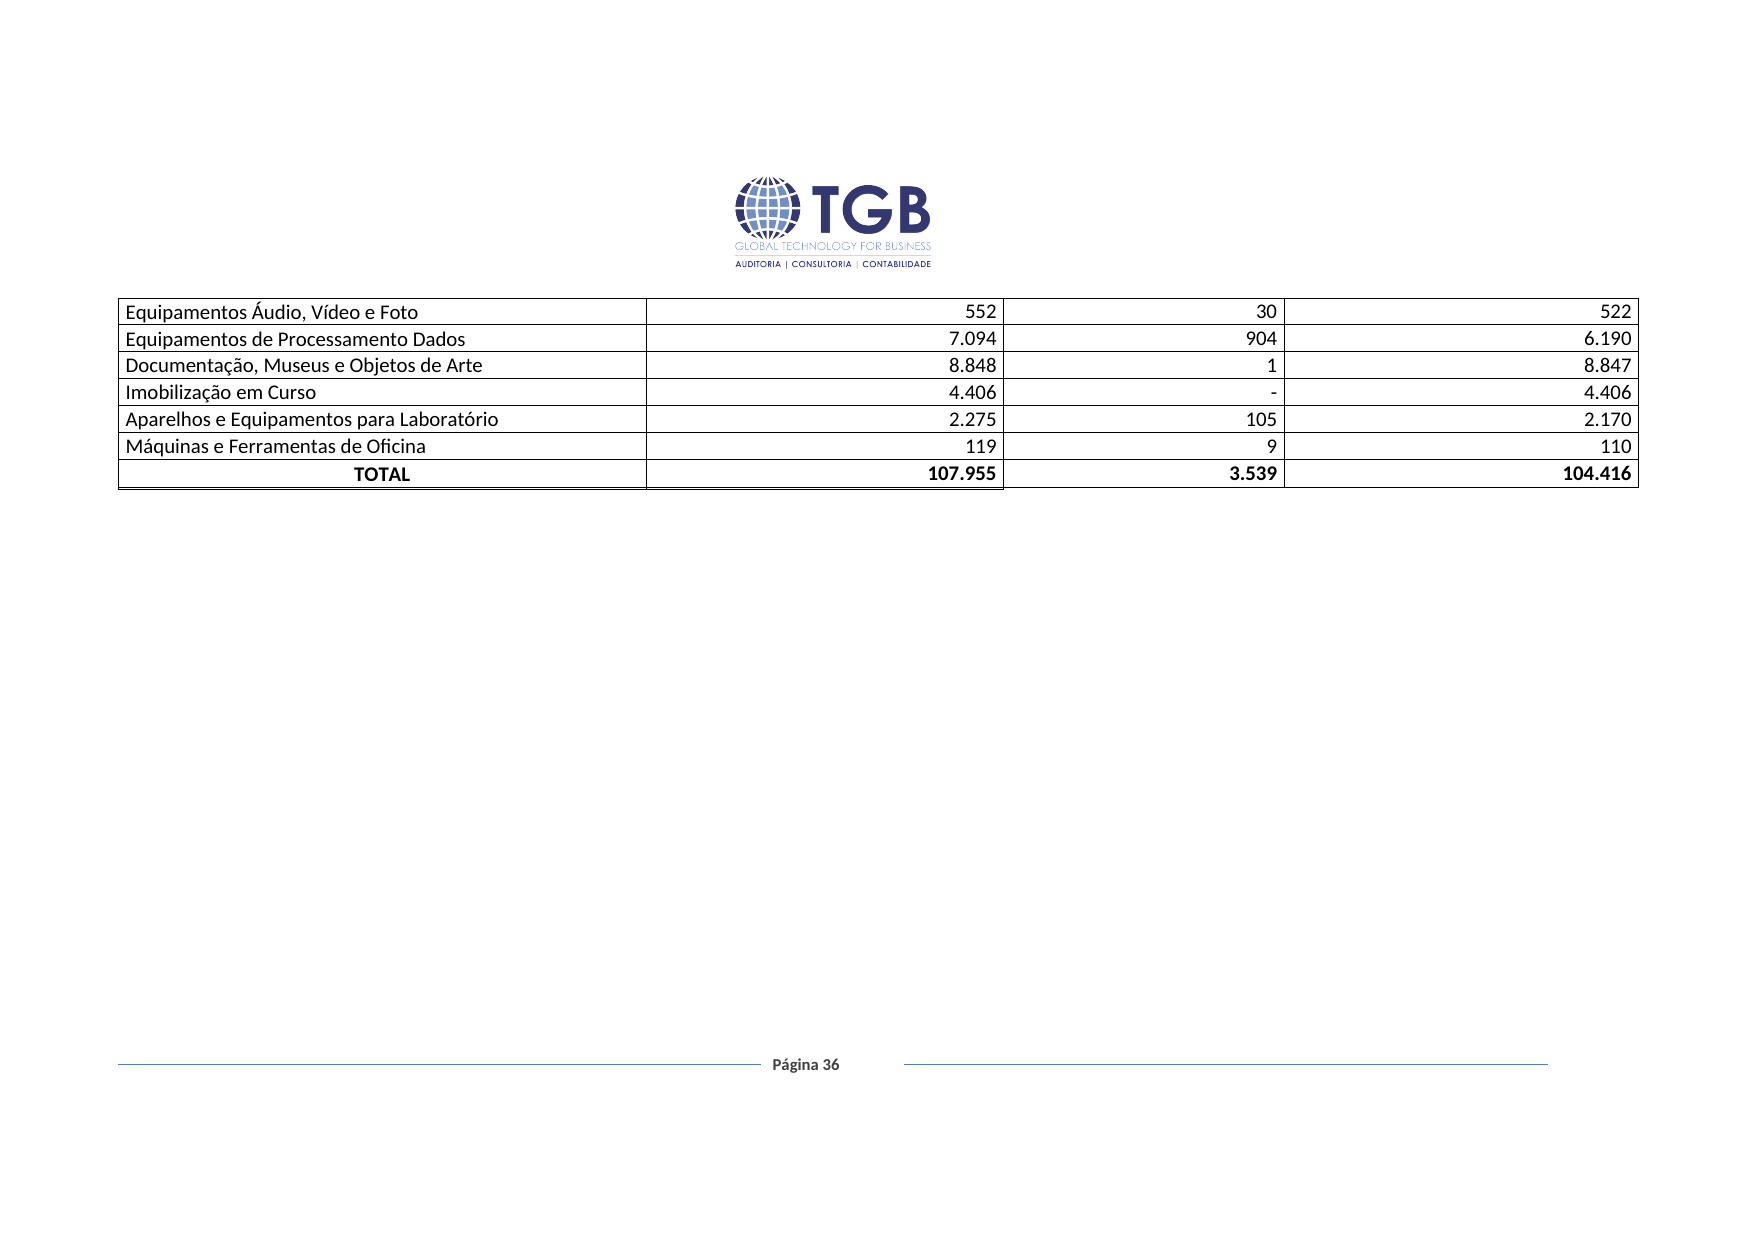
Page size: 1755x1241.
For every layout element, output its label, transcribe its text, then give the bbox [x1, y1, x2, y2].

table_cell TOTAL [119, 460, 646, 487]
table_cell 552 [647, 299, 1003, 324]
table_cell 1 [1004, 352, 1284, 378]
table_cell 8.847 [1285, 352, 1638, 378]
table_cell 904 [1004, 325, 1284, 351]
table_cell 107.955 [647, 460, 1003, 487]
table_cell 522 [1285, 299, 1638, 324]
table_cell 104.416 [1285, 460, 1638, 487]
table_cell 4.406 [647, 379, 1003, 405]
table_cell - [1004, 379, 1284, 405]
table_cell 3.539 [1004, 460, 1284, 487]
table_cell Imobilização em Curso [119, 379, 646, 405]
table_cell 2.275 [647, 406, 1003, 432]
table_cell Equipamentos de Processamento Dados [119, 325, 646, 351]
table_cell 110 [1285, 433, 1638, 459]
table_cell Máquinas e Ferramentas de Oficina [119, 433, 646, 459]
table_cell 9 [1004, 433, 1284, 459]
table_cell 30 [1004, 299, 1284, 324]
table_cell 2.170 [1285, 406, 1638, 432]
table_cell Aparelhos e Equipamentos para Laboratório [119, 406, 646, 432]
table_cell Documentação, Museus e Objetos de Arte [119, 352, 646, 378]
table_cell 119 [647, 433, 1003, 459]
table_cell 8.848 [647, 352, 1003, 378]
table_cell 105 [1004, 406, 1284, 432]
table_cell 7.094 [647, 325, 1003, 351]
table_cell Equipamentos Áudio, Vídeo e Foto [119, 299, 646, 324]
table_cell 6.190 [1285, 325, 1638, 351]
table_cell 4.406 [1285, 379, 1638, 405]
